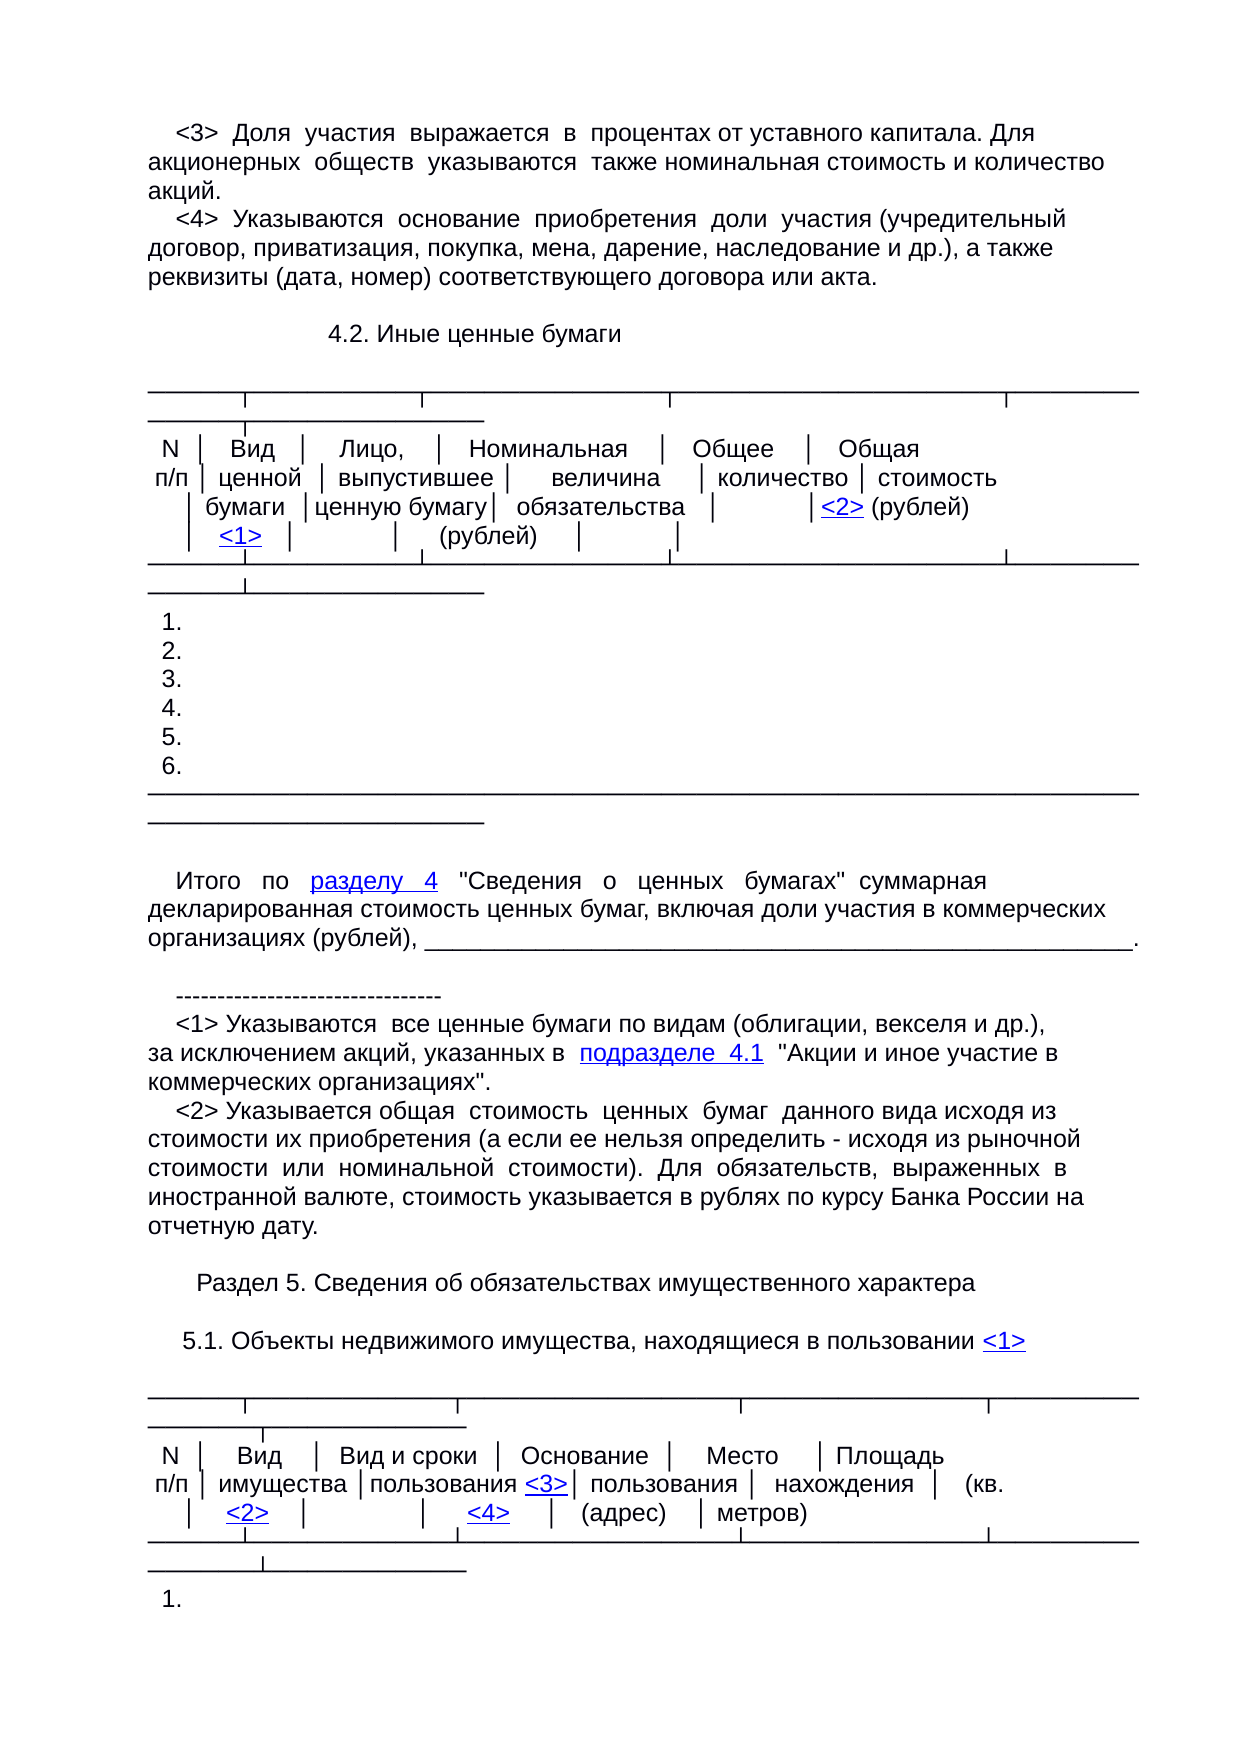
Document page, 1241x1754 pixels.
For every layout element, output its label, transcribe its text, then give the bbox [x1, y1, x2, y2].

text N │ Вид │ Вид и сроки │ Основание │ Место │ Площадь [670, 1441, 819, 1469]
text отчетную дату. [148, 1211, 1151, 1239]
text │ <1> │ │ (рублей) │ │ [580, 521, 677, 549]
text п/п │ имущества │пользования <3>│ пользования │ нахождения │ (кв. [575, 1469, 751, 1498]
text стоимости их приобретения (а если ее нельзя определить - исходя из рыночной [148, 1124, 1151, 1153]
text иностранной валюте, стоимость указывается в рублях по курсу Банка России на [148, 1182, 1151, 1211]
text п/п │ ценной │ выпустившее │ величина │ количество │ стоимость [203, 463, 321, 492]
text 5. [148, 722, 1151, 751]
text 6. [148, 751, 1151, 779]
text N │ Вид │ Лицо, │ Номинальная │ Общее │ Общая [304, 434, 438, 463]
text п/п │ имущества │пользования <3>│ пользования │ нахождения │ (кв. [362, 1469, 573, 1498]
text ─────┴─────────┴─────────────┴──────────────────┴────────────┴───────────── [148, 549, 1151, 607]
text N │ Вид │ Лицо, │ Номинальная │ Общее │ Общая [809, 434, 1151, 463]
text N │ Вид │ Вид и сроки │ Основание │ Место │ Площадь [148, 1441, 199, 1469]
text п/п │ имущества │пользования <3>│ пользования │ нахождения │ (кв. [203, 1469, 360, 1498]
text N │ Вид │ Вид и сроки │ Основание │ Место │ Площадь [201, 1441, 315, 1469]
text акций. [148, 176, 1151, 204]
text │ <1> │ │ (рублей) │ │ [396, 521, 578, 549]
text п/п │ ценной │ выпустившее │ величина │ количество │ стоимость [863, 463, 1151, 492]
text <1> Указываются все ценные бумаги по видам (облигации, векселя и др.), [148, 1009, 1151, 1038]
text п/п │ имущества │пользования <3>│ пользования │ нахождения │ (кв. [753, 1469, 934, 1498]
text стоимости или номинальной стоимости). Для обязательств, выраженных в [148, 1153, 1151, 1182]
text 3. [148, 664, 1151, 693]
text <4> Указываются основание приобретения доли участия (учредительный [148, 204, 1151, 233]
text 4. [148, 693, 1151, 722]
text договор, приватизация, покупка, мена, дарение, наследование и др.), а также [148, 233, 1151, 262]
text -------------------------------- [148, 981, 1151, 1009]
text 5.1. Объекты недвижимого имущества, находящиеся в пользовании <1> [148, 1326, 1151, 1354]
text п/п │ ценной │ выпустившее │ величина │ количество │ стоимость [508, 463, 701, 492]
text N │ Вид │ Вид и сроки │ Основание │ Место │ Площадь [317, 1441, 497, 1469]
text 1. [148, 607, 1151, 636]
text │ <2> │ │ <4> │ (адрес) │ метров) [148, 1498, 188, 1527]
text │ <2> │ │ <4> │ (адрес) │ метров) [304, 1498, 422, 1527]
text п/п │ имущества │пользования <3>│ пользования │ нахождения │ (кв. [936, 1469, 1151, 1498]
text N │ Вид │ Вид и сроки │ Основание │ Место │ Площадь [821, 1441, 1151, 1469]
text │ <1> │ │ (рублей) │ │ [679, 521, 1151, 549]
text │ <2> │ │ <4> │ (адрес) │ метров) [424, 1498, 550, 1527]
text │ <2> │ │ <4> │ (адрес) │ метров) [552, 1498, 700, 1527]
text п/п │ имущества │пользования <3>│ пользования │ нахождения │ (кв. [148, 1469, 201, 1498]
text │ <1> │ │ (рублей) │ │ [291, 521, 394, 549]
text декларированная стоимость ценных бумаг, включая доли участия в коммерческих [148, 894, 1151, 923]
text │ бумаги │ценную бумагу│ обязательства │ │<2> (рублей) [148, 492, 188, 521]
text коммерческих организациях". [148, 1067, 1151, 1096]
text Итого по разделу 4 "Сведения о ценных бумагах" суммарная [148, 866, 1151, 894]
text │ <2> │ │ <4> │ (адрес) │ метров) [190, 1498, 302, 1527]
text <2> Указывается общая стоимость ценных бумаг данного вида исходя из [148, 1096, 1151, 1124]
text <3> Доля участия выражается в процентах от уставного капитала. Для [148, 118, 1151, 147]
text │ <1> │ │ (рублей) │ │ [190, 521, 289, 549]
text 2. [148, 636, 1151, 664]
text │ <2> │ │ <4> │ (адрес) │ метров) [702, 1498, 1151, 1527]
text │ бумаги │ценную бумагу│ обязательства │ │<2> (рублей) [812, 492, 1151, 521]
text 1. [148, 1584, 1151, 1613]
text ─────────────────────────────────────────────────────────────────────────── [148, 779, 1151, 837]
text Раздел 5. Сведения об обязательствах имущественного характера [148, 1268, 1151, 1297]
text N │ Вид │ Лицо, │ Номинальная │ Общее │ Общая [201, 434, 302, 463]
text п/п │ ценной │ выпустившее │ величина │ количество │ стоимость [703, 463, 861, 492]
text ─────┬─────────┬─────────────┬──────────────────┬────────────┬───────────── [148, 377, 1151, 434]
text ─────┬───────────┬───────────────┬─────────────┬──────────────┬─────────── [148, 1383, 1151, 1441]
text │ бумаги │ценную бумагу│ обязательства │ │<2> (рублей) [714, 492, 810, 521]
text │ <1> │ │ (рублей) │ │ [148, 521, 188, 549]
text 4.2. Иные ценные бумаги [148, 319, 1151, 348]
text N │ Вид │ Лицо, │ Номинальная │ Общее │ Общая [148, 434, 199, 463]
text реквизиты (дата, номер) соответствующего договора или акта. [148, 262, 1151, 291]
text │ бумаги │ценную бумагу│ обязательства │ │<2> (рублей) [190, 492, 305, 521]
text п/п │ ценной │ выпустившее │ величина │ количество │ стоимость [323, 463, 506, 492]
text │ бумаги │ценную бумагу│ обязательства │ │<2> (рублей) [307, 492, 493, 521]
text организациях (рублей), ___________________________________________________. [148, 923, 1151, 952]
text N │ Вид │ Вид и сроки │ Основание │ Место │ Площадь [499, 1441, 668, 1469]
text N │ Вид │ Лицо, │ Номинальная │ Общее │ Общая [663, 434, 807, 463]
text │ бумаги │ценную бумагу│ обязательства │ │<2> (рублей) [495, 492, 712, 521]
text акционерных обществ указываются также номинальная стоимость и количество [148, 147, 1151, 176]
text за исключением акций, указанных в подразделе 4.1 "Акции и иное участие в [148, 1038, 1151, 1067]
text ─────┴───────────┴───────────────┴─────────────┴──────────────┴─────────── [148, 1527, 1151, 1584]
text N │ Вид │ Лицо, │ Номинальная │ Общее │ Общая [440, 434, 661, 463]
text п/п │ ценной │ выпустившее │ величина │ количество │ стоимость [148, 463, 201, 492]
